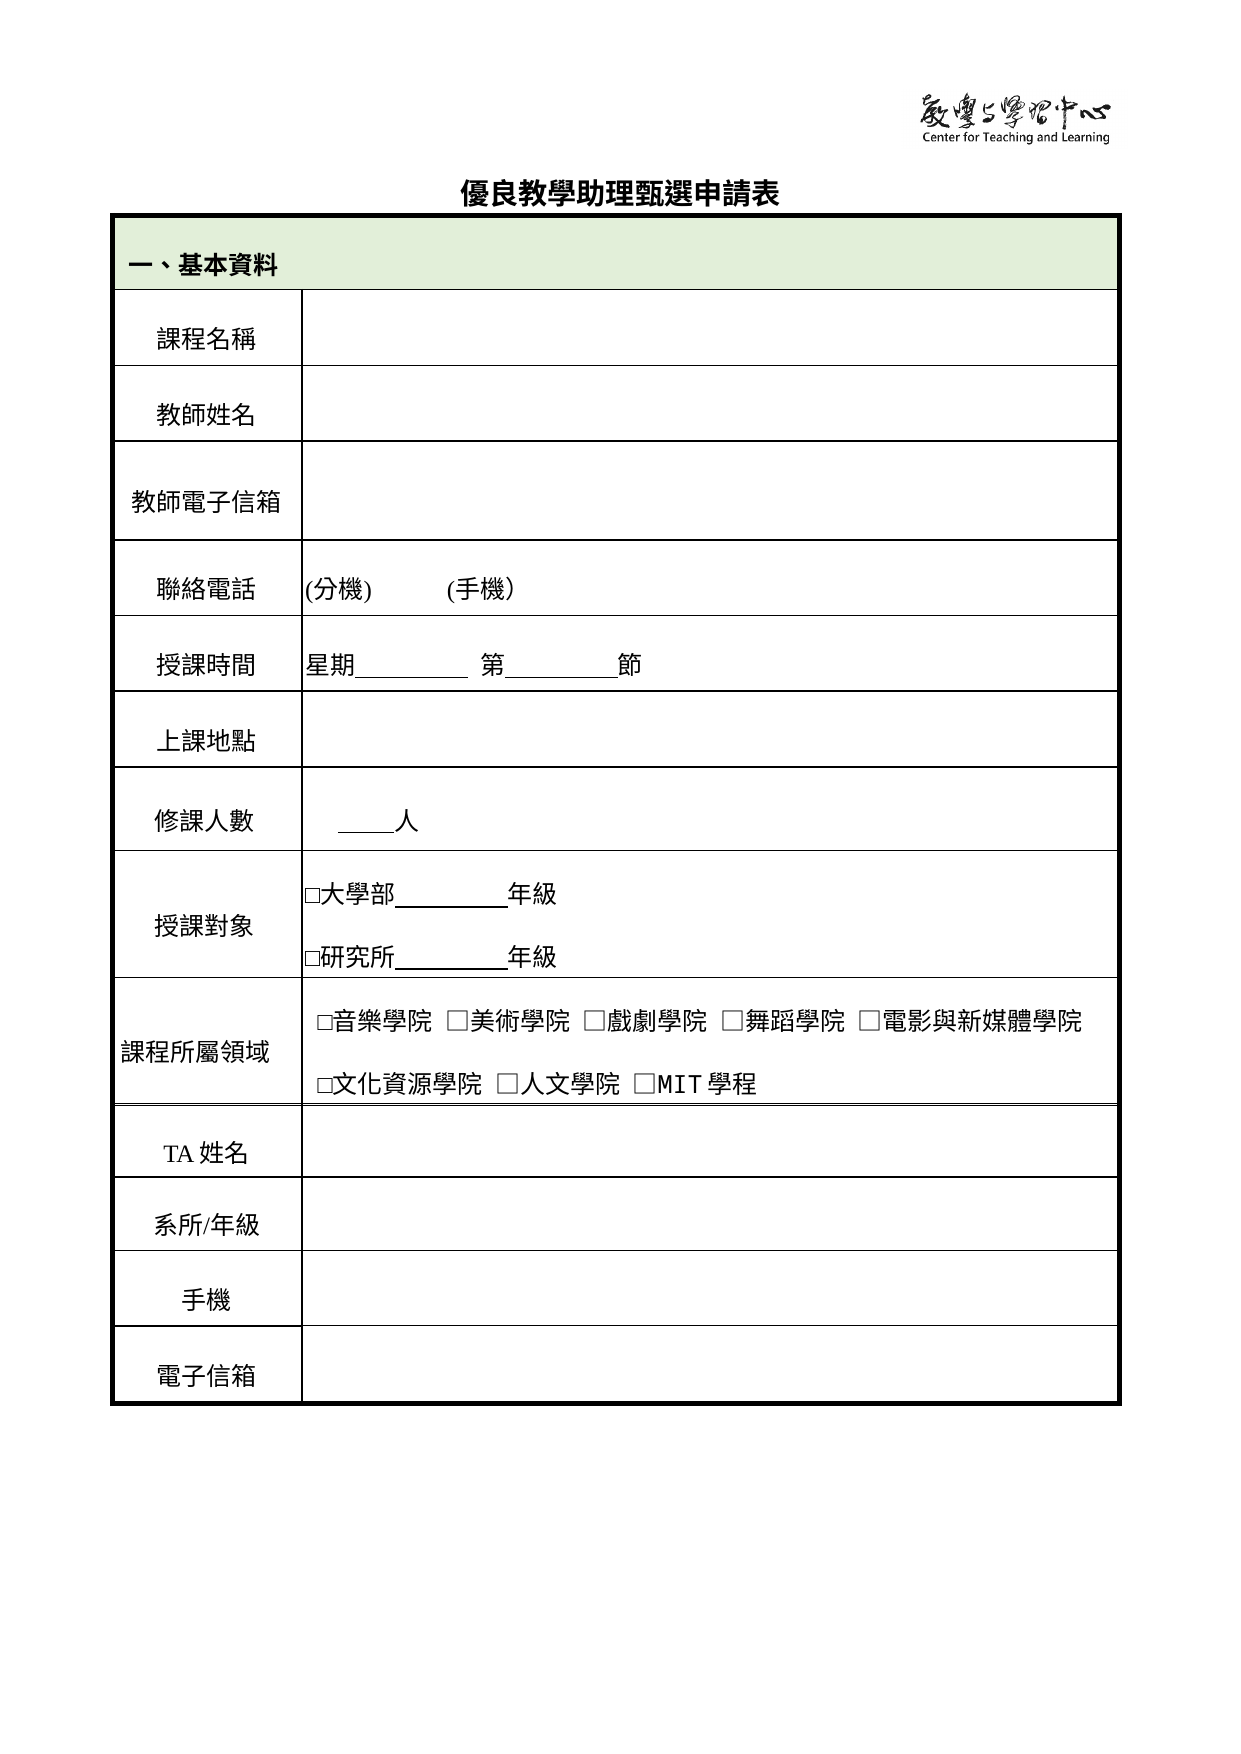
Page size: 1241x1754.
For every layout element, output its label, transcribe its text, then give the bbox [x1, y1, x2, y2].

table_cell [303, 366, 1117, 440]
table_cell 手機 [115, 1251, 301, 1325]
table_cell □音樂學院 □美術學院 □戲劇學院 □舞蹈學院 □電影與新媒體學院 □文化資源學院 □人文學院 □MIT學程 [303, 978, 1117, 1103]
table_cell 上課地點 [115, 692, 301, 766]
table_cell [303, 1178, 1117, 1250]
table_cell TA姓名 [115, 1106, 301, 1176]
table_cell (分機) (手機） [303, 541, 1117, 615]
table_cell [303, 1106, 1117, 1176]
table_header 一、基本資料 [115, 218, 1117, 289]
table_cell 教師姓名 [115, 366, 301, 440]
table_cell 人 [303, 768, 1117, 850]
table_cell □大學部 年級 □研究所 年級 [303, 851, 1117, 976]
table_cell 課程名稱 [115, 290, 301, 364]
table_cell 教師電子信箱 [115, 442, 301, 539]
table_cell 授課對象 [115, 851, 301, 976]
table_cell [303, 692, 1117, 766]
table_cell 星期 第 節 [303, 616, 1117, 690]
table_cell 課程所屬領域 [115, 978, 301, 1103]
table_cell 聯絡電話 [115, 541, 301, 615]
table_cell 電子信箱 [115, 1327, 301, 1401]
table_cell 系所/年級 [115, 1178, 301, 1250]
text 優良教學助理甄選申請表 [112, 150, 1128, 213]
table_cell [303, 1326, 1117, 1401]
table_cell [303, 1251, 1117, 1325]
table_cell 授課時間 [115, 616, 301, 690]
table_cell 修課人數 [115, 768, 301, 850]
table_cell [303, 442, 1117, 539]
table_cell [303, 290, 1117, 364]
